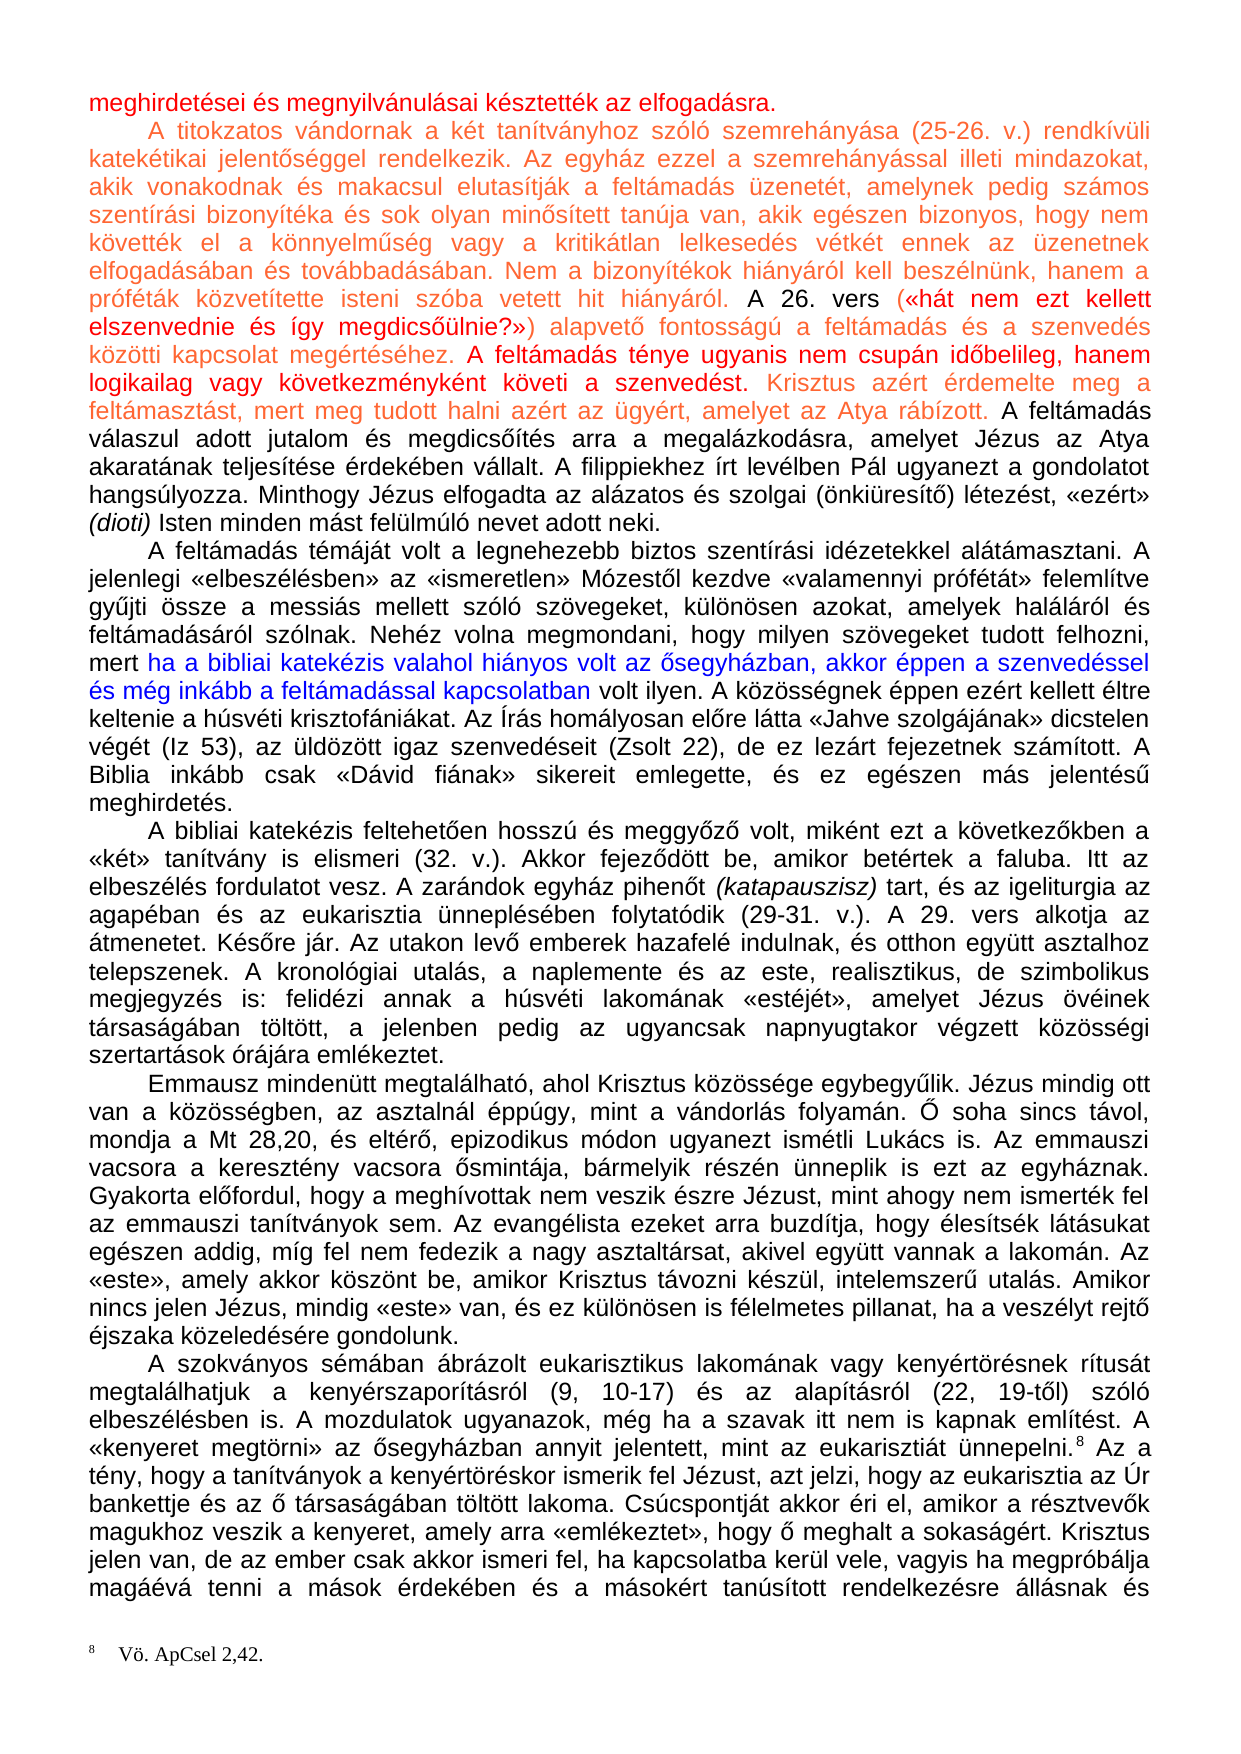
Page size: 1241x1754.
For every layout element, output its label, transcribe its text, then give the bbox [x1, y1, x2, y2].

text meghirdetései és megnyilvánulásai késztették az elfogadásra. [88, 88, 1152, 117]
text Emmausz mindenütt megtalálható, ahol Krisztus közössége egybegyűlik. Jézus mindig ott van a közösségben, az asztalnál éppúgy, mint a vándorlás folyamán. Ő soha sincs távol, mondja a Mt 28,20, és eltérő, epizodikus módon ugyanezt ismétli Lukács is. Az emmauszi vacsora a keresztény vacsora ősmintája, bármelyik részén ünneplik is ezt az egyháznak. Gyakorta előfordul, hogy a meghívottak nem veszik észre Jézust, mint ahogy nem ismerték fel az emmauszi tanítványok sem. Az evangélista ezeket arra buzdítja, hogy élesítsék látásukat egészen addig, míg fel nem fedezik a nagy asztaltársat, akivel együtt vannak a lakomán. Az «este», amely akkor köszönt be, amikor Krisztus távozni készül, intelemszerű utalás. Amikor nincs jelen Jézus, mindig «este» van, és ez különösen is félelmetes pillanat, ha a veszélyt rejtő éjszaka közeledésére gondolunk. [88, 1069, 1152, 1349]
text A szokványos sémában ábrázolt eukarisztikus lakomának vagy kenyértörésnek rítusát megtalálhatjuk a kenyérszaporításról (9, 10-17) és az alapításról (22, 19-től) szóló elbeszélésben is. A mozdulatok ugyanazok, még ha a szavak itt nem is kapnak említést. A «kenyeret megtörni» az ősegyházban annyit jelentett, mint az eukarisztiát ünnepelni. Az a tény, hogy a tanítványok a kenyértöréskor ismerik fel Jézust, azt jelzi, hogy az eukarisztia az Úr bankettje és az ő társaságában töltött lakoma. Csúcspontját akkor éri el, amikor a résztvevők magukhoz veszik a kenyeret, amely arra «emlékeztet», hogy ő meghalt a sokaságért. Krisztus jelen van, de az ember csak akkor ismeri fel, ha kapcsolatba kerül vele, vagyis ha megpróbálja magáévá tenni a mások érdekében és a másokért tanúsított rendelkezésre állásnak és [88, 1349, 1152, 1602]
text A titokzatos vándornak a két tanítványhoz szóló szemrehányása (25-26. v.) rendkívüli katekétikai jelentőséggel rendelkezik. Az egyház ezzel a szemrehányással illeti mindazokat, akik vonakodnak és makacsul elutasítják a feltámadás üzenetét, amelynek pedig számos szentírási bizonyítéka és sok olyan minősített tanúja van, akik egészen bizonyos, hogy nem követték el a könnyelműség vagy a kritikátlan lelkesedés vétkét ennek az üzenetnek elfogadásában és továbbadásában. Nem a bizonyítékok hiányáról kell beszélnünk, hanem a próféták közvetítette isteni szóba vetett hit hiányáról. A 26. vers («hát nem ezt kellett elszenvednie és így megdicsőülnie?») alapvető fontosságú a feltámadás és a szenvedés közötti kapcsolat megértéséhez. A feltámadás ténye ugyanis nem csupán időbelileg, hanem logikailag vagy következményként követi a szenvedést. Krisztus azért érdemelte meg a feltámasztást, mert meg tudott halni azért az ügyért, amelyet az Atya rábízott. A feltámadás válaszul adott jutalom és megdicsőítés arra a megalázkodásra, amelyet Jézus az Atya akaratának teljesítése érdekében vállalt. A filippiekhez írt levélben Pál ugyanezt a gondolatot hangsúlyozza. Minthogy Jézus elfogadta az alázatos és szolgai (önkiüresítő) létezést, «ezért» (dioti) Isten minden mást felülmúló nevet adott neki. [88, 117, 1152, 537]
text A bibliai katekézis feltehetően hosszú és meggyőző volt, miként ezt a következőkben a «két» tanítvány is elismeri (32. v.). Akkor fejeződött be, amikor betértek a faluba. Itt az elbeszélés fordulatot vesz. A zarándok egyház pihenőt (katapauszisz) tart, és az igeliturgia az agapéban és az eukarisztia ünneplésében folytatódik (29-31. v.). A 29. vers alkotja az átmenetet. Későre jár. Az utakon levő emberek hazafelé indulnak, és otthon együtt asztalhoz telepszenek. A kronológiai utalás, a naplemente és az este, realisztikus, de szimbolikus megjegyzés is: felidézi annak a húsvéti lakomának «estéjét», amelyet Jézus övéinek társaságában töltött, a jelenben pedig az ugyancsak napnyugtakor végzett közösségi szertartások órájára emlékeztet. [88, 817, 1152, 1069]
text A feltámadás témáját volt a legnehezebb biztos szentírási idézetekkel alátámasztani. A jelenlegi «elbeszélésben» az «ismeretlen» Mózestől kezdve «valamennyi prófétát» felemlítve gyűjti össze a messiás mellett szóló szövegeket, különösen azokat, amelyek haláláról és feltámadásáról szólnak. Nehéz volna megmondani, hogy milyen szövegeket tudott felhozni, mert ha a bibliai katekézis valahol hiányos volt az ősegyházban, akkor éppen a szenvedéssel és még inkább a feltámadással kapcsolatban volt ilyen. A közösségnek éppen ezért kellett éltre keltenie a húsvéti krisztofániákat. Az Írás homályosan előre látta «Jahve szolgájának» dicstelen végét (Iz 53), az üldözött igaz szenvedéseit (Zsolt 22), de ez lezárt fejezetnek számított. A Biblia inkább csak «Dávid fiának» sikereit emlegette, és ez egészen más jelentésű meghirdetés. [88, 537, 1152, 817]
text Vö. ApCsel 2,42. [88, 1642, 1152, 1665]
